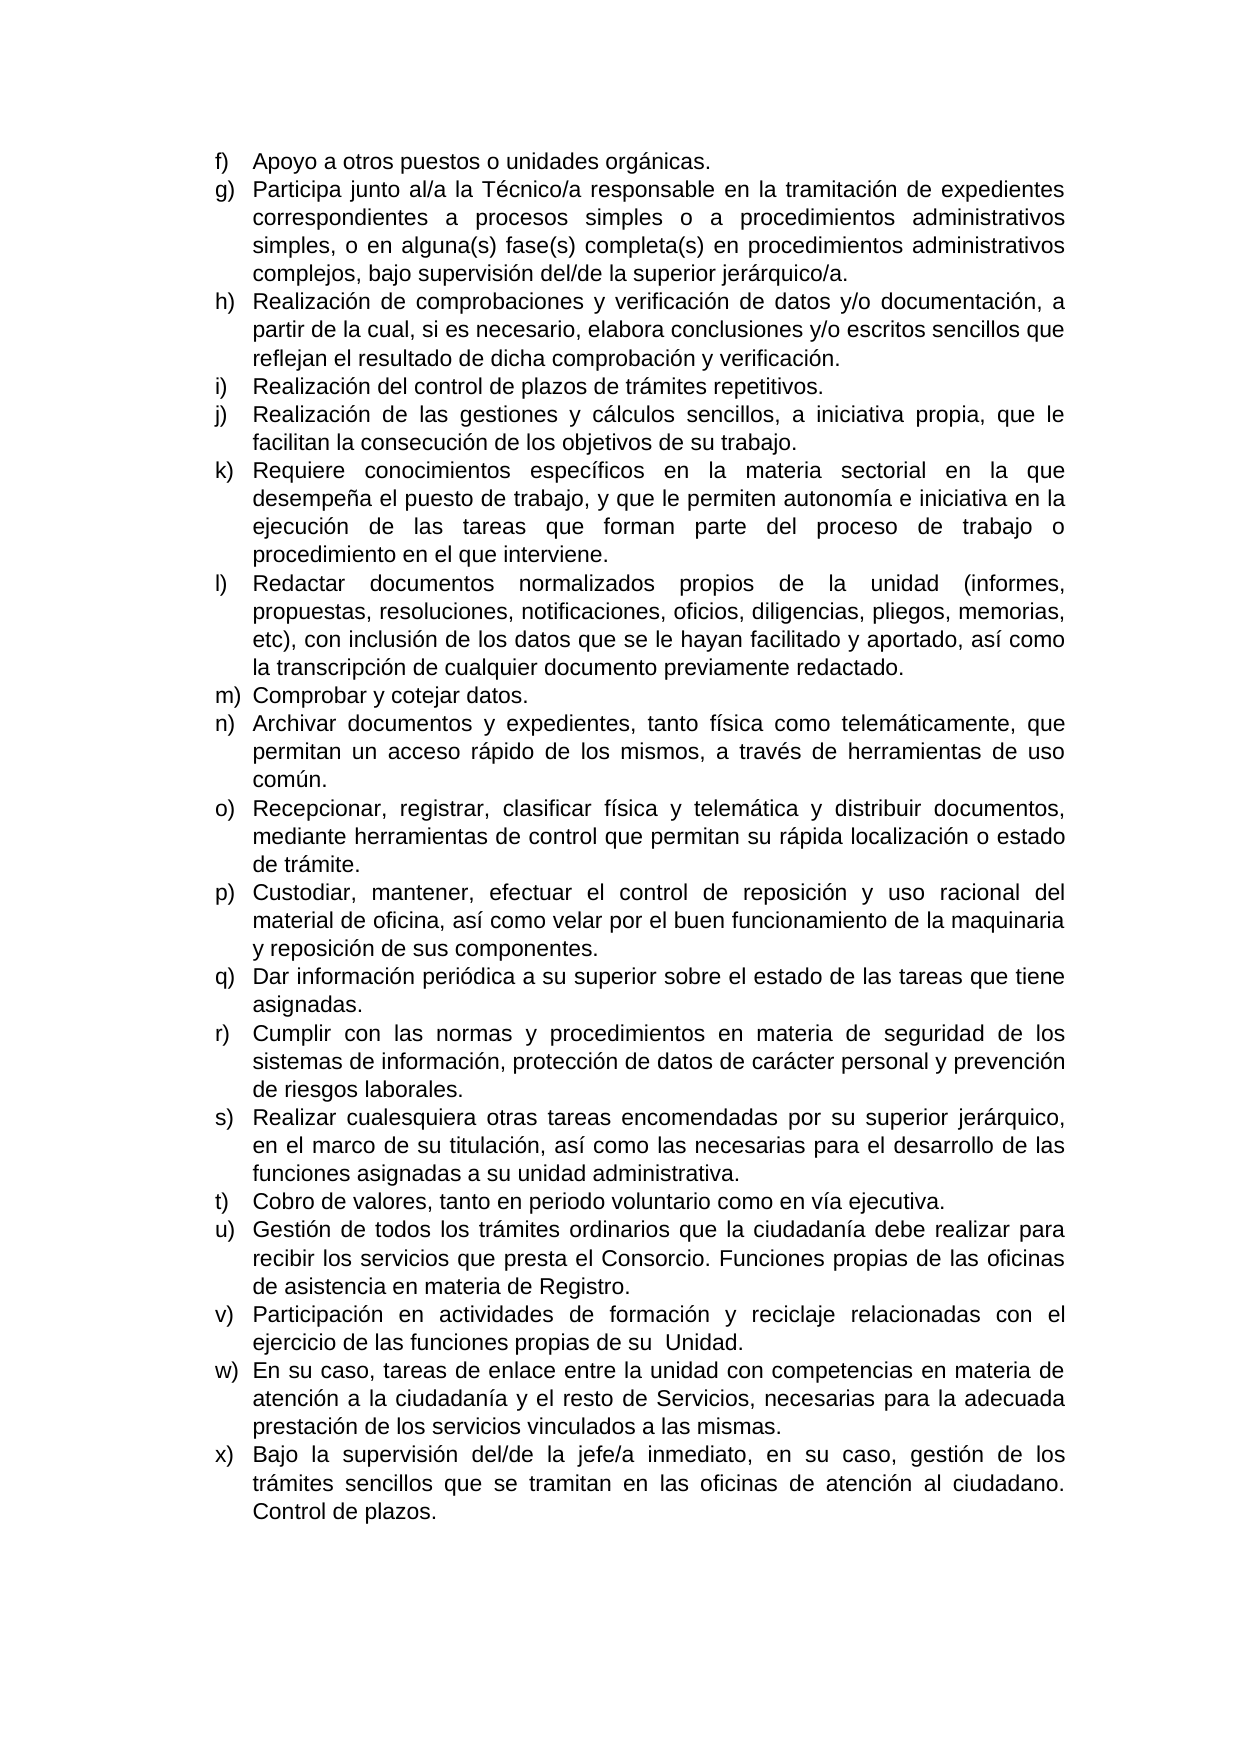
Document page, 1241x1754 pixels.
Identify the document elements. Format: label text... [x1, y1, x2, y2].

list Archivar documentos y expedientes, tanto física como telemáticamente, que permitan un acceso rápido de los mismos, a través de herramientas de uso común. [215, 710, 1066, 793]
list Gestión de todos los trámites ordinarios que la ciudadanía debe realizar para recibir los servicios que presta el Consorcio. Funciones propias de las oficinas de asistencia en materia de Registro. [215, 1216, 1066, 1299]
list Cobro de valores, tanto en periodo voluntario como en vía ejecutiva. [215, 1188, 1066, 1214]
list Realización de las gestiones y cálculos sencillos, a iniciativa propia, que le facilitan la consecución de los objetivos de su trabajo. [215, 401, 1066, 455]
list Apoyo a otros puestos o unidades orgánicas. [215, 148, 1066, 174]
list Participación en actividades de formación y reciclaje relacionadas con el ejercicio de las funciones propias de su Unidad. [215, 1301, 1066, 1355]
list Requiere conocimientos específicos en la materia sectorial en la que desempeña el puesto de trabajo, y que le permiten autonomía e iniciativa en la ejecución de las tareas que forman parte del proceso de trabajo o procedimiento en el que interviene. [215, 457, 1066, 568]
list Dar información periódica a su superior sobre el estado de las tareas que tiene asignadas. [215, 963, 1066, 1018]
list Redactar documentos normalizados propios de la unidad (informes, propuestas, resoluciones, notificaciones, oficios, diligencias, pliegos, memorias, etc), con inclusión de los datos que se le hayan facilitado y aportado, así como la transcripción de cualquier documento previamente redactado. [215, 569, 1066, 680]
list Realizar cualesquiera otras tareas encomendadas por su superior jerárquico, en el marco de su titulación, así como las necesarias para el desarrollo de las funciones asignadas a su unidad administrativa. [215, 1104, 1066, 1186]
list Bajo la supervisión del/de la jefe/a inmediato, en su caso, gestión de los trámites sencillos que se tramitan en las oficinas de atención al ciudadano. Control de plazos. [215, 1441, 1066, 1524]
list Participa junto al/a la Técnico/a responsable en la tramitación de expedientes correspondientes a procesos simples o a procedimientos administrativos simples, o en alguna(s) fase(s) completa(s) en procedimientos administrativos complejos, bajo supervisión del/de la superior jerárquico/a. [215, 176, 1066, 286]
list Realización de comprobaciones y verificación de datos y/o documentación, a partir de la cual, si es necesario, elabora conclusiones y/o escritos sencillos que reflejan el resultado de dicha comprobación y verificación. [215, 288, 1066, 371]
list En su caso, tareas de enlace entre la unidad con competencias en materia de atención a la ciudadanía y el resto de Servicios, necesarias para la adecuada prestación de los servicios vinculados a las mismas. [215, 1357, 1066, 1439]
list Recepcionar, registrar, clasificar física y telemática y distribuir documentos, mediante herramientas de control que permitan su rápida localización o estado de trámite. [215, 794, 1066, 877]
list Custodiar, mantener, efectuar el control de reposición y uso racional del material de oficina, así como velar por el buen funcionamiento de la maquinaria y reposición de sus componentes. [215, 879, 1066, 961]
list Comprobar y cotejar datos. [215, 682, 1066, 708]
list Cumplir con las normas y procedimientos en materia de seguridad de los sistemas de información, protección de datos de carácter personal y prevención de riesgos laborales. [215, 1019, 1066, 1102]
list Realización del control de plazos de trámites repetitivos. [215, 373, 1066, 399]
